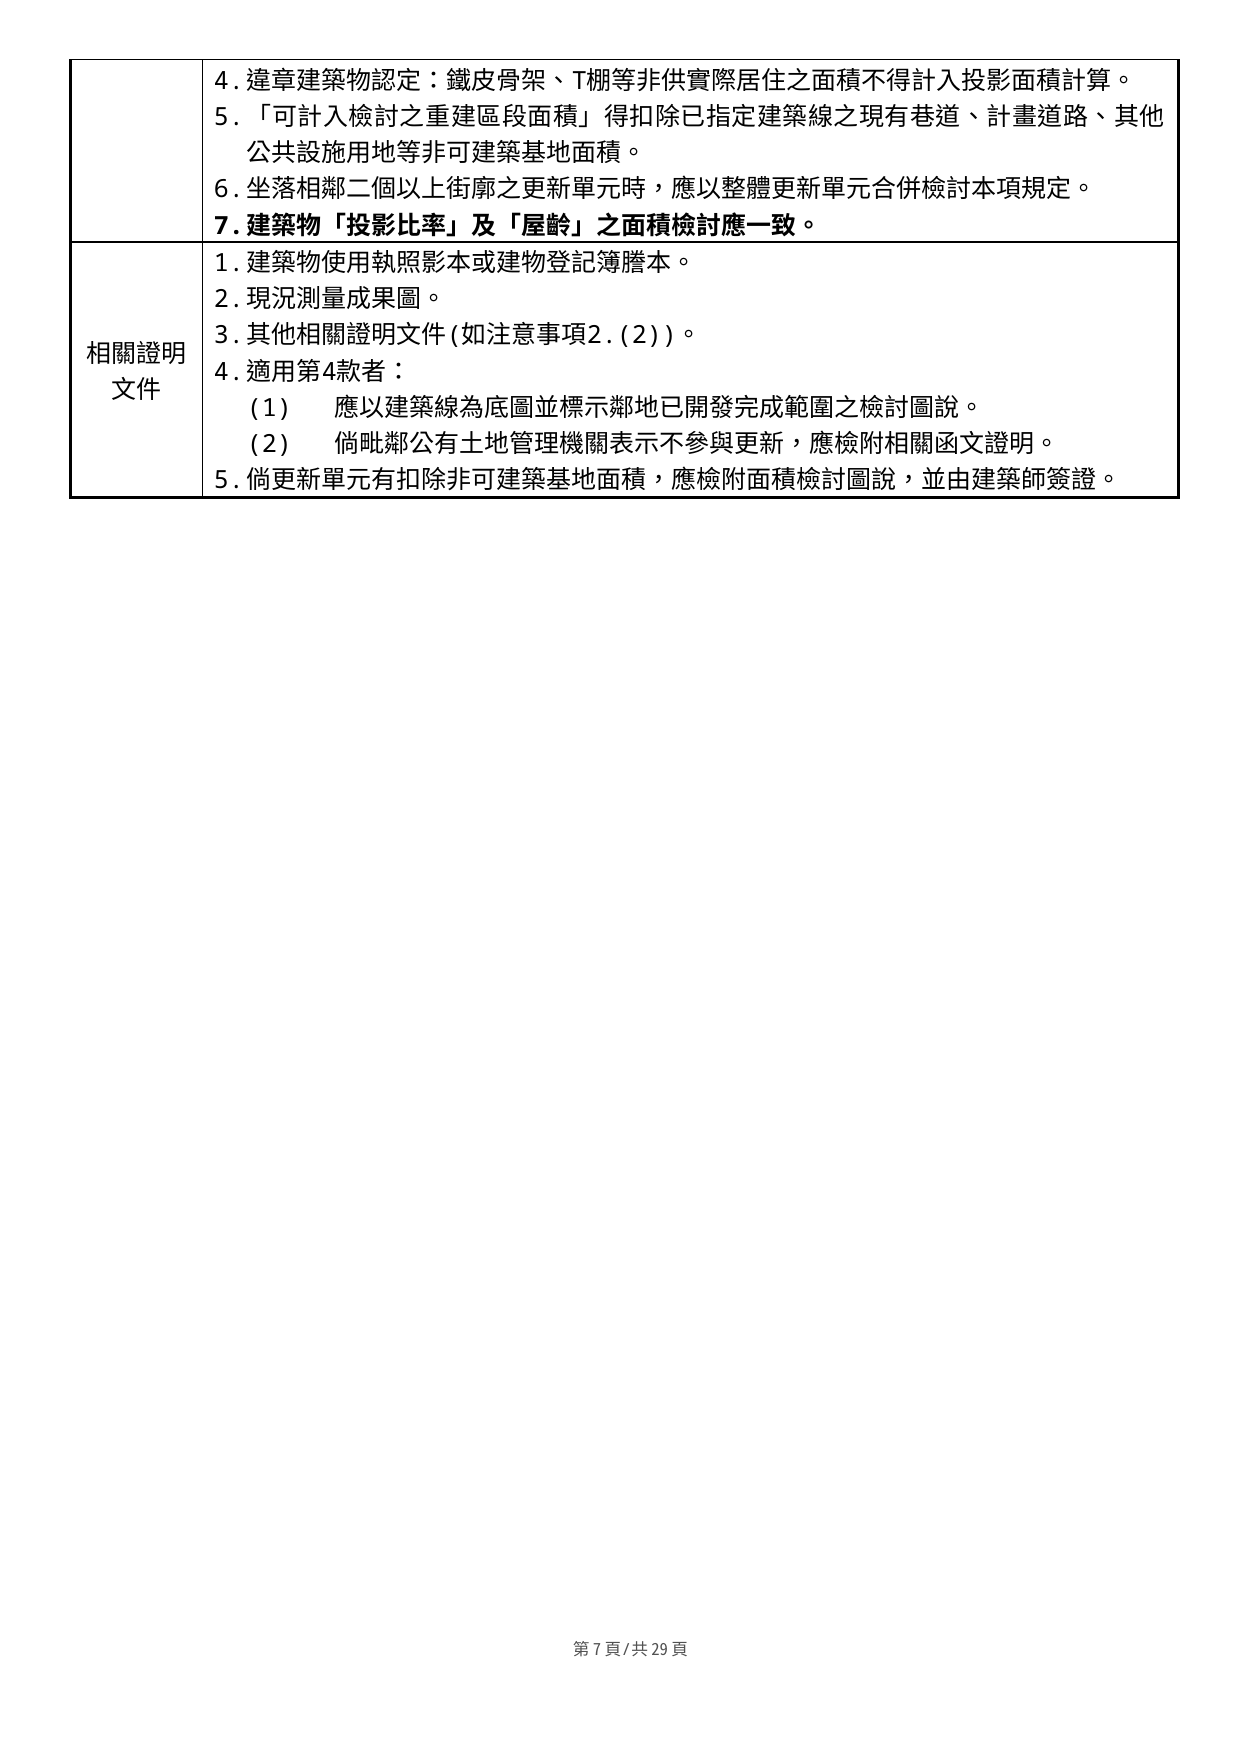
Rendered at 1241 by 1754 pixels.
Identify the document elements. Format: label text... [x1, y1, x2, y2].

table_cell 相關證明文件 [72, 243, 202, 496]
table_cell [72, 60, 202, 241]
table_cell 建築物使用執照影本或建物登記簿謄本。 現況測量成果圖。 其他相關證明文件(如注意事項2.(2))。 適用第4款者： 應以建築線為底圖並標示鄰地已開發完成範圍之檢討圖說。 倘毗鄰公有土地管理機關表示不參與更新，應檢附相關函文證明。 倘更新單元有扣除非可建築基地面積，應檢附面積檢討圖說，並由建築師簽證。 [203, 243, 1177, 496]
table_cell 建築物總投影面積：指合法建築物投影面積或其坐落之基地面積及中華民國98年6月25日前既有之違章建築物總投影面積。 屋齡認定： 建築物屋齡(使用年期)，應依使用執照之核發日期或建物登記簿謄本所載建物完成日期為準。 若無使用執照或建物登記簿謄本，應檢具下列證明文件之一，以證明屋齡(使用年期)及其面積： 戶口遷入證明。 稅籍證明。 自來水接水或電力接電證明。 區公所或原鄉(鎮、市)公所證明文件。 門牌編定證明。 航照圖、都市計畫圖或政府機關測繪地圖等足資證明房屋屋齡(使用年期)圖說。 合法建築物面積認定(擇一檢討)： 投影面積：檢討應與建物登記謄本面積(該棟建築物面積最大層)一致。 坐落之基地面積：得以土地登記謄本面積或使用執照之基地面積檢討。 違章建築物認定：鐵皮骨架、T棚等非供實際居住之面積不得計入投影面積計算。 「可計入檢討之重建區段面積」得扣除已指定建築線之現有巷道、計畫道路、其他公共設施用地等非可建築基地面積。 坐落相鄰二個以上街廓之更新單元時，應以整體更新單元合併檢討本項規定。 建築物「投影比率」及「屋齡」之面積檢討應一致。 [203, 60, 1177, 241]
